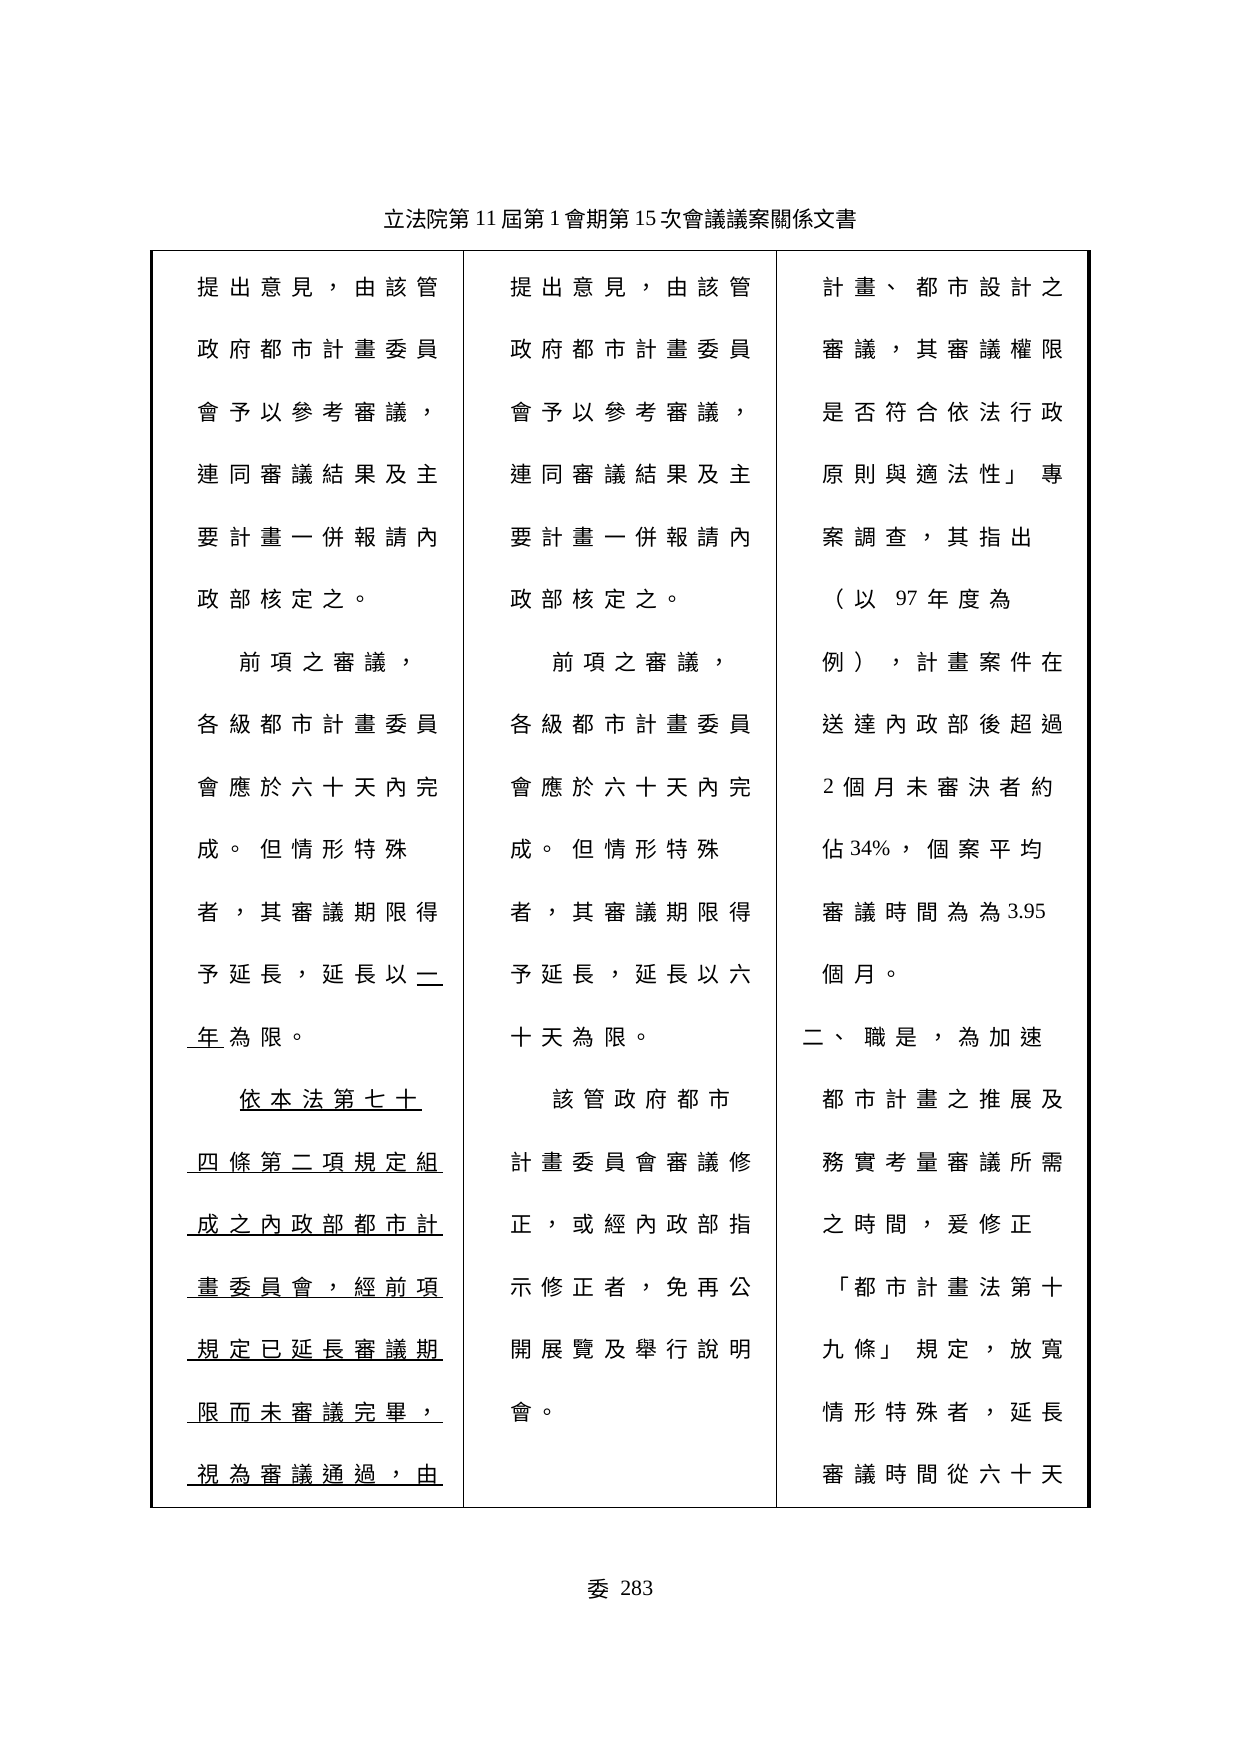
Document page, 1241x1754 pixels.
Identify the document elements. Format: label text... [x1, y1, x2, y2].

table_cell 提出意見，由該管政府都市計畫委員會予以參考審議，連同審議結果及主要計畫一併報請內政部核定之。 前項之審議，各級都市計畫委員會應於六十天內完成。但情形特殊者，其審議期限得予延長，延長以一年為限。 依本法第七十四條第二項規定組成之內政部都市計畫委員會，經前項規定已延長審議期限而未審議完畢，視為審議通過，由 [153, 251, 463, 1507]
table_cell 提出意見，由該管政府都市計畫委員會予以參考審議，連同審議結果及主要計畫一併報請內政部核定之。 前項之審議，各級都市計畫委員會應於六十天內完成。但情形特殊者，其審議期限得予延長，延長以六十天為限。 該管政府都市計畫委員會審議修正，或經內政部指示修正者，免再公開展覽及舉行說明會。 [464, 251, 776, 1507]
table_cell 計畫、都市設計之審議，其審議權限是否符合依法行政原則與適法性」專案調查，其指出（以97年度為例），計畫案件在送達內政部後超過2個月未審決者約佔34%，個案平均審議時間為為3.95個月。 二、職是，為加速都市計畫之推展及務實考量審議所需之時間，爰修正「都市計畫法第十九條」規定，放寬情形特殊者，延長審議時間從六十天 [777, 251, 1087, 1507]
